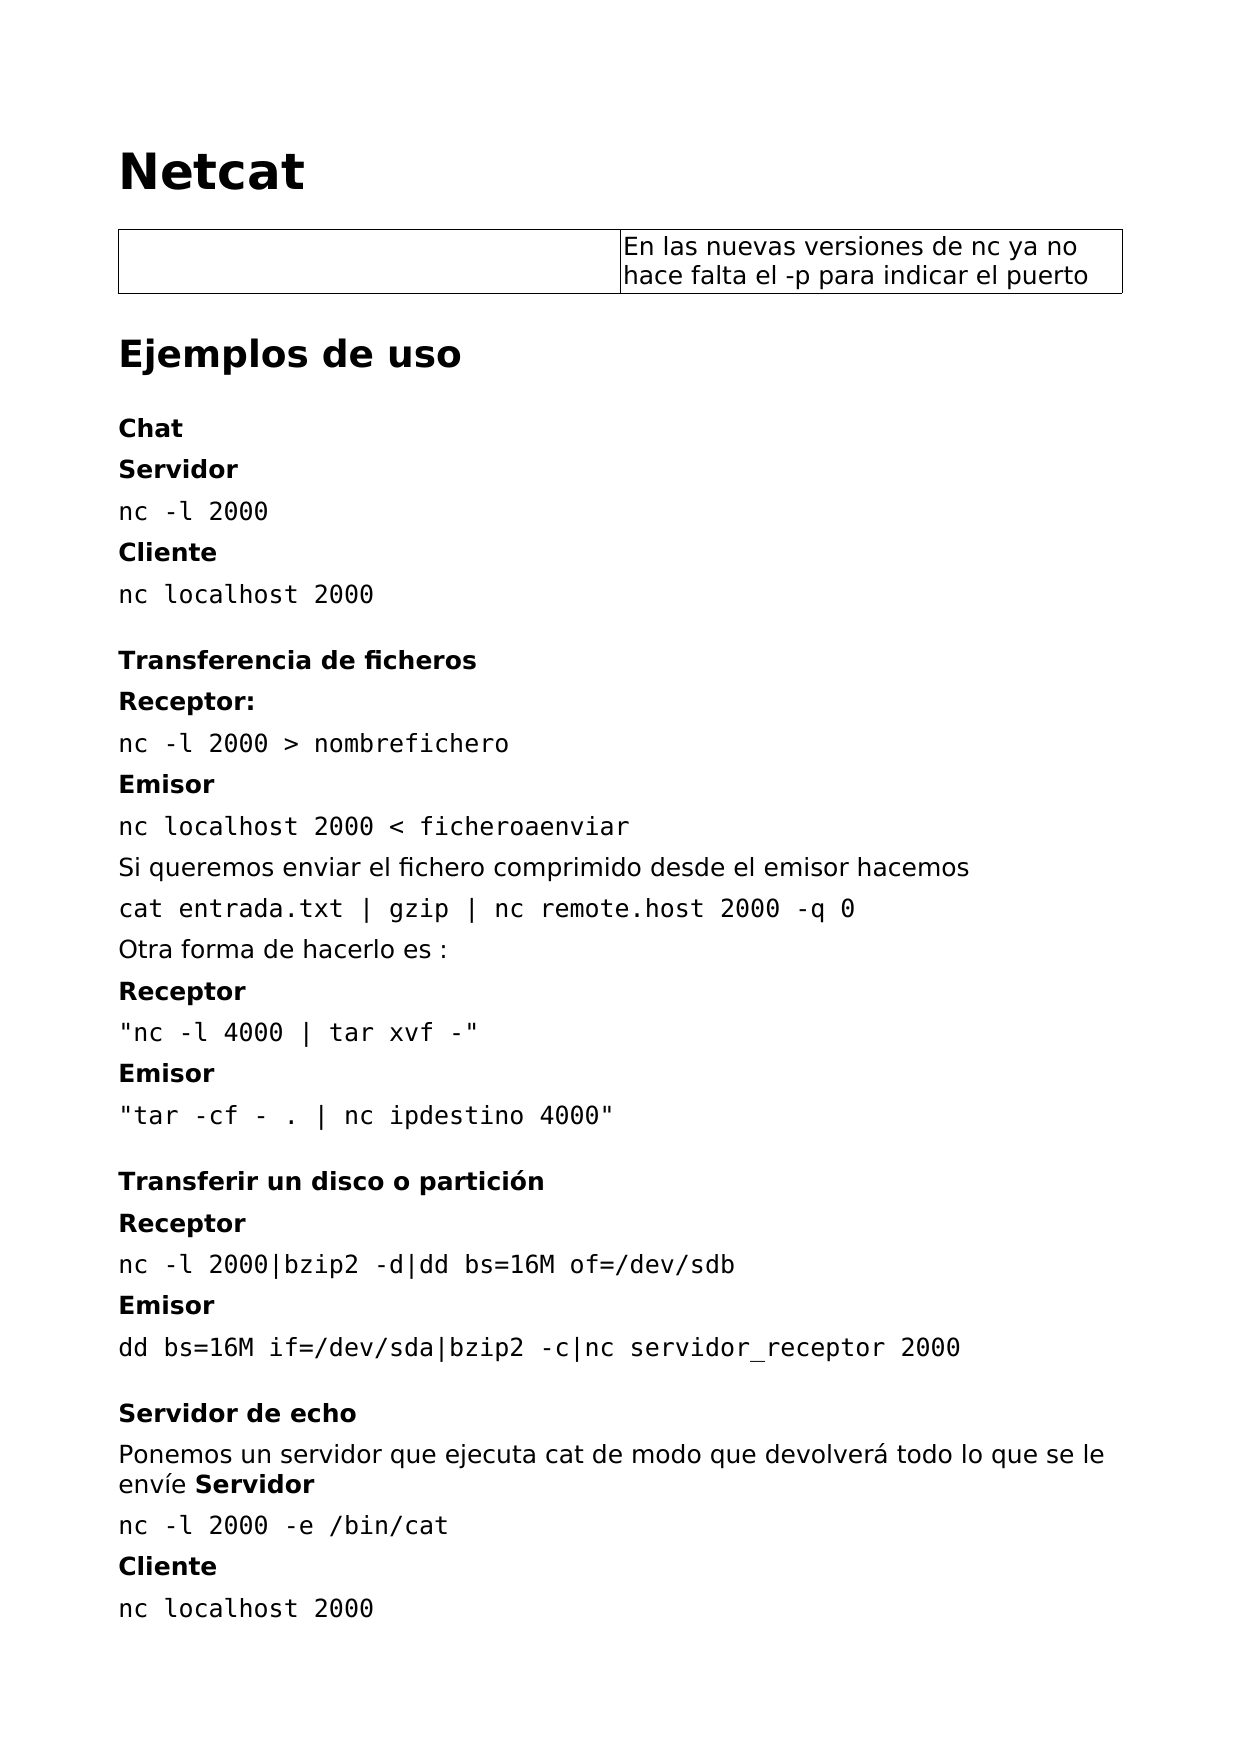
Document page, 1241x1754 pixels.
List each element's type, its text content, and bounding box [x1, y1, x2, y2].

text nc -l 2000 [118, 497, 1122, 526]
text nc localhost 2000 < ficheroaenviar [118, 812, 1122, 841]
text Emisor [118, 1291, 1122, 1321]
subtitle Transferir un disco o partición [118, 1167, 1122, 1196]
text "nc -l 4000 | tar xvf -" [118, 1019, 1122, 1048]
text "tar -cf - . | nc ipdestino 4000" [118, 1101, 1122, 1130]
text Si queremos enviar el fichero comprimido desde el emisor hacemos [118, 853, 1122, 882]
text dd bs=16M if=/dev/sda|bzip2 -c|nc servidor_receptor 2000 [118, 1333, 1122, 1362]
text nc -l 2000 > nombrefichero [118, 729, 1122, 758]
table_header [119, 230, 620, 293]
text nc localhost 2000 [118, 580, 1122, 609]
subtitle Servidor de echo [118, 1399, 1122, 1428]
text nc -l 2000|bzip2 -d|dd bs=16M of=/dev/sdb [118, 1251, 1122, 1280]
text Receptor [118, 977, 1122, 1006]
text Cliente [118, 1552, 1122, 1582]
text Servidor [118, 456, 1122, 485]
text Cliente [118, 538, 1122, 567]
text Emisor [118, 770, 1122, 799]
text Otra forma de hacerlo es : [118, 935, 1122, 964]
text Ponemos un servidor que ejecuta cat de modo que devolverá todo lo que se le envíe Servidor [118, 1441, 1122, 1499]
text nc -l 2000 -e /bin/cat [118, 1512, 1122, 1541]
table_header En las nuevas versiones de nc ya no hace falta el -p para indicar el puerto [621, 230, 1122, 293]
subtitle Netcat [118, 143, 1122, 201]
text Emisor [118, 1059, 1122, 1089]
text nc localhost 2000 [118, 1594, 1122, 1623]
subtitle Ejemplos de uso [118, 333, 1122, 376]
subtitle Chat [118, 414, 1122, 443]
text Receptor: [118, 687, 1122, 717]
subtitle Transferencia de ficheros [118, 646, 1122, 675]
text Receptor [118, 1209, 1122, 1238]
text cat entrada.txt | gzip | nc remote.host 2000 -q 0 [118, 894, 1122, 923]
